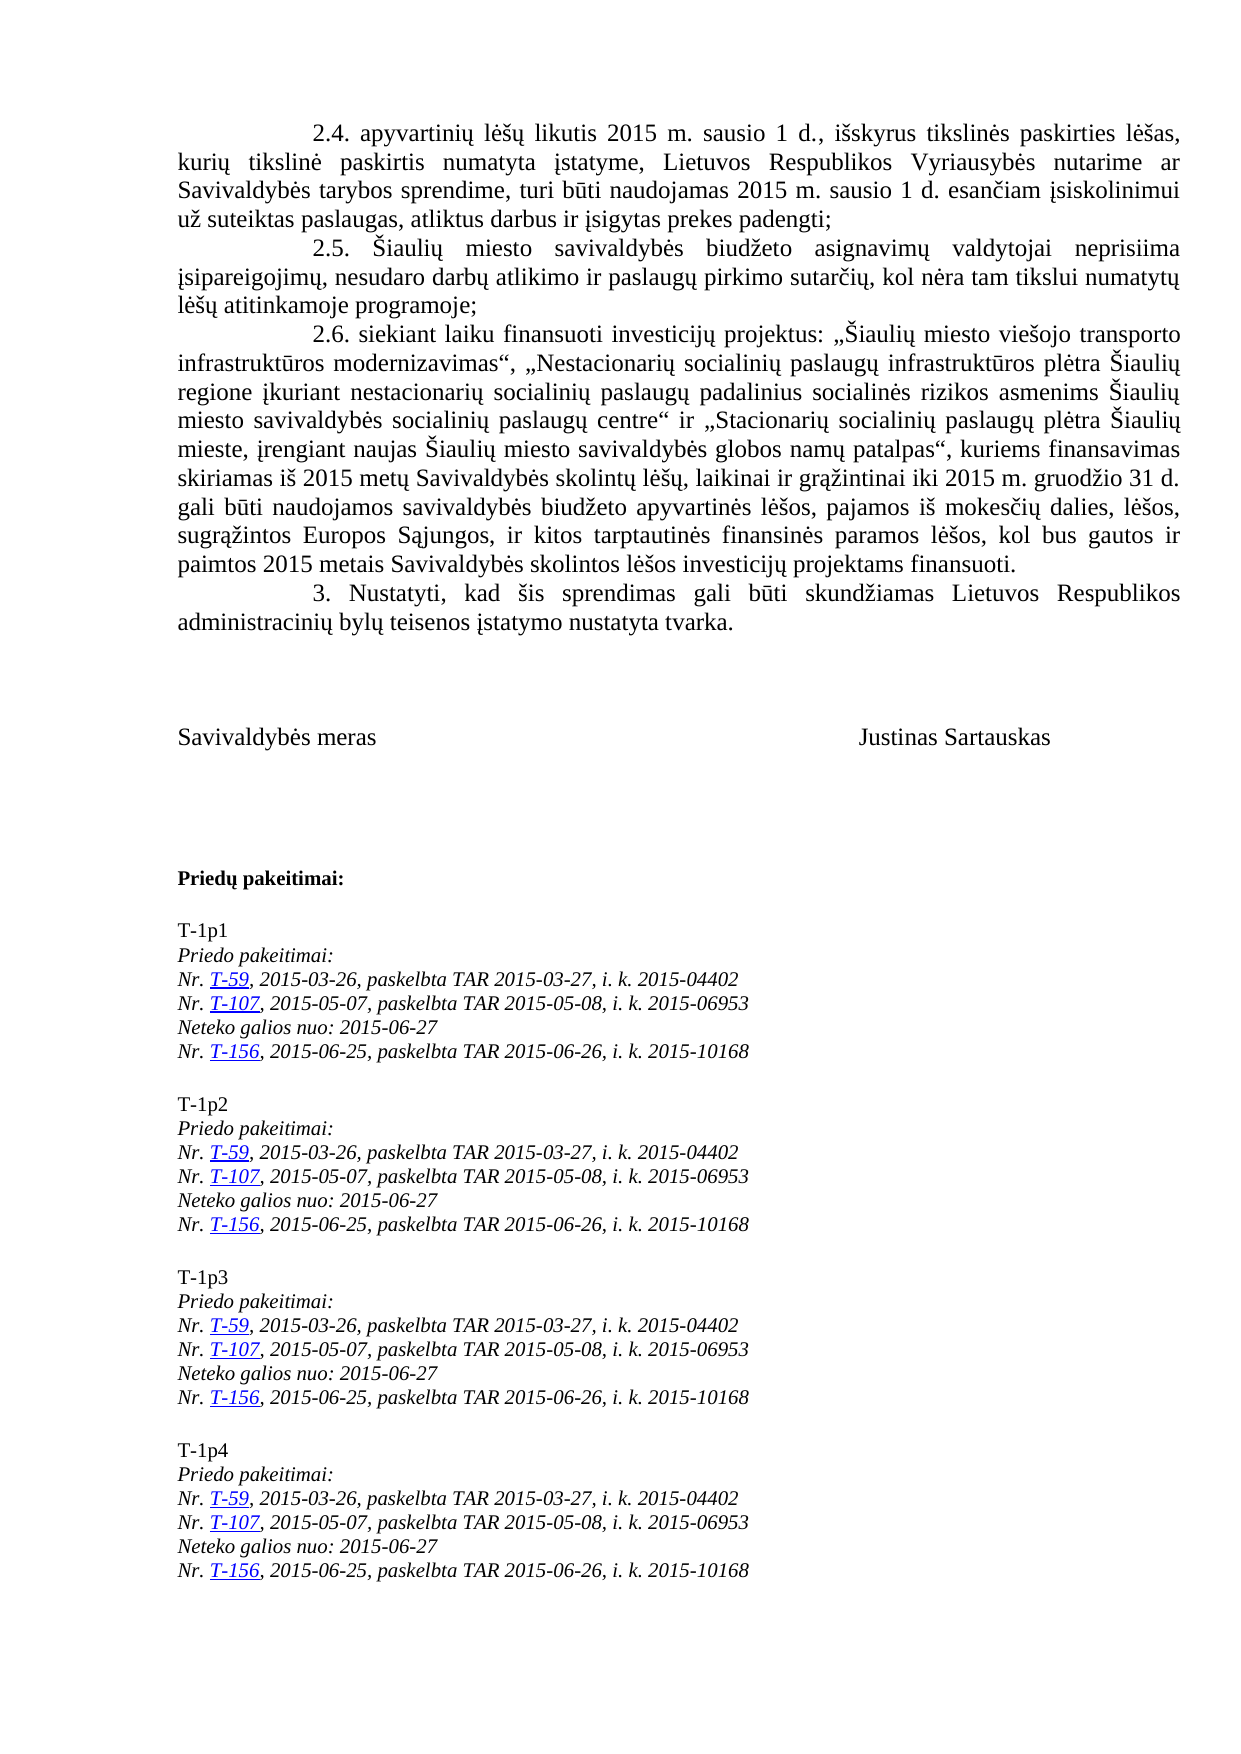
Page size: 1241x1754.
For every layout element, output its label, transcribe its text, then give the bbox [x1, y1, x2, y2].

text Neteko galios nuo: 2015-06-27 [177, 1361, 1181, 1385]
text 2.5. Šiaulių miesto savivaldybės biudžeto asignavimų valdytojai neprisiima įsipareigojimų, nesudaro darbų atlikimo ir paslaugų pirkimo sutarčių, kol nėra tam tikslui numatytų lėšų atitinkamoje programoje; [177, 233, 1181, 319]
text Priedo pakeitimai: [177, 942, 1181, 967]
text 2.6. siekiant laiku finansuoti investicijų projektus: „Šiaulių miesto viešojo transporto infrastruktūros modernizavimas“, „Nestacionarių socialinių paslaugų infrastruktūros plėtra Šiaulių regione įkuriant nestacionarių socialinių paslaugų padalinius socialinės rizikos asmenims Šiaulių miesto savivaldybės socialinių paslaugų centre“ ir „Stacionarių socialinių paslaugų plėtra Šiaulių mieste, įrengiant naujas Šiaulių miesto savivaldybės globos namų patalpas“, kuriems finansavimas skiriamas iš 2015 metų Savivaldybės skolintų lėšų, laikinai ir grąžintinai iki 2015 m. gruodžio 31 d. gali būti naudojamos savivaldybės biudžeto apyvartinės lėšos, pajamos iš mokesčių dalies, lėšos, sugrąžintos Europos Sąjungos, ir kitos tarptautinės finansinės paramos lėšos, kol bus gautos ir paimtos 2015 metais Savivaldybės skolintos lėšos investicijų projektams finansuoti. [177, 319, 1181, 578]
text Priedo pakeitimai: [177, 1462, 1181, 1486]
text Nr. T-107, 2015-05-07, paskelbta TAR 2015-05-08, i. k. 2015-06953 [177, 1510, 1181, 1534]
text Nr. T-59, 2015-03-26, paskelbta TAR 2015-03-27, i. k. 2015-04402 [177, 1313, 1181, 1337]
text Nr. T-59, 2015-03-26, paskelbta TAR 2015-03-27, i. k. 2015-04402 [177, 967, 1181, 991]
text 3. Nustatyti, kad šis sprendimas gali būti skundžiamas Lietuvos Respublikos administracinių bylų teisenos įstatymo nustatyta tvarka. [177, 578, 1181, 636]
text Neteko galios nuo: 2015-06-27 [177, 1534, 1181, 1558]
text Priedo pakeitimai: [177, 1289, 1181, 1313]
text Nr. T-156, 2015-06-25, paskelbta TAR 2015-06-26, i. k. 2015-10168 [177, 1212, 1181, 1236]
text Priedo pakeitimai: [177, 1116, 1181, 1140]
text Nr. T-107, 2015-05-07, paskelbta TAR 2015-05-08, i. k. 2015-06953 [177, 1337, 1181, 1361]
text Neteko galios nuo: 2015-06-27 [177, 1015, 1181, 1039]
text Savivaldybės meras Justinas Sartauskas [177, 722, 1181, 751]
text Neteko galios nuo: 2015-06-27 [177, 1188, 1181, 1212]
text Priedų pakeitimai: [177, 866, 1181, 890]
text Nr. T-156, 2015-06-25, paskelbta TAR 2015-06-26, i. k. 2015-10168 [177, 1558, 1181, 1582]
text Nr. T-107, 2015-05-07, paskelbta TAR 2015-05-08, i. k. 2015-06953 [177, 991, 1181, 1015]
text Nr. T-59, 2015-03-26, paskelbta TAR 2015-03-27, i. k. 2015-04402 [177, 1486, 1181, 1510]
text Nr. T-156, 2015-06-25, paskelbta TAR 2015-06-26, i. k. 2015-10168 [177, 1039, 1181, 1063]
text T-1p4 [177, 1438, 1181, 1462]
text Nr. T-107, 2015-05-07, paskelbta TAR 2015-05-08, i. k. 2015-06953 [177, 1164, 1181, 1188]
text Nr. T-156, 2015-06-25, paskelbta TAR 2015-06-26, i. k. 2015-10168 [177, 1385, 1181, 1409]
text 2.4. apyvartinių lėšų likutis 2015 m. sausio 1 d., išskyrus tikslinės paskirties lėšas, kurių tikslinė paskirtis numatyta įstatyme, Lietuvos Respublikos Vyriausybės nutarime ar Savivaldybės tarybos sprendime, turi būti naudojamas 2015 m. sausio 1 d. esančiam įsiskolinimui už suteiktas paslaugas, atliktus darbus ir įsigytas prekes padengti; [177, 118, 1181, 233]
text Nr. T-59, 2015-03-26, paskelbta TAR 2015-03-27, i. k. 2015-04402 [177, 1140, 1181, 1164]
text T-1p1 [177, 918, 1181, 942]
text T-1p2 [177, 1092, 1181, 1116]
text T-1p3 [177, 1265, 1181, 1289]
